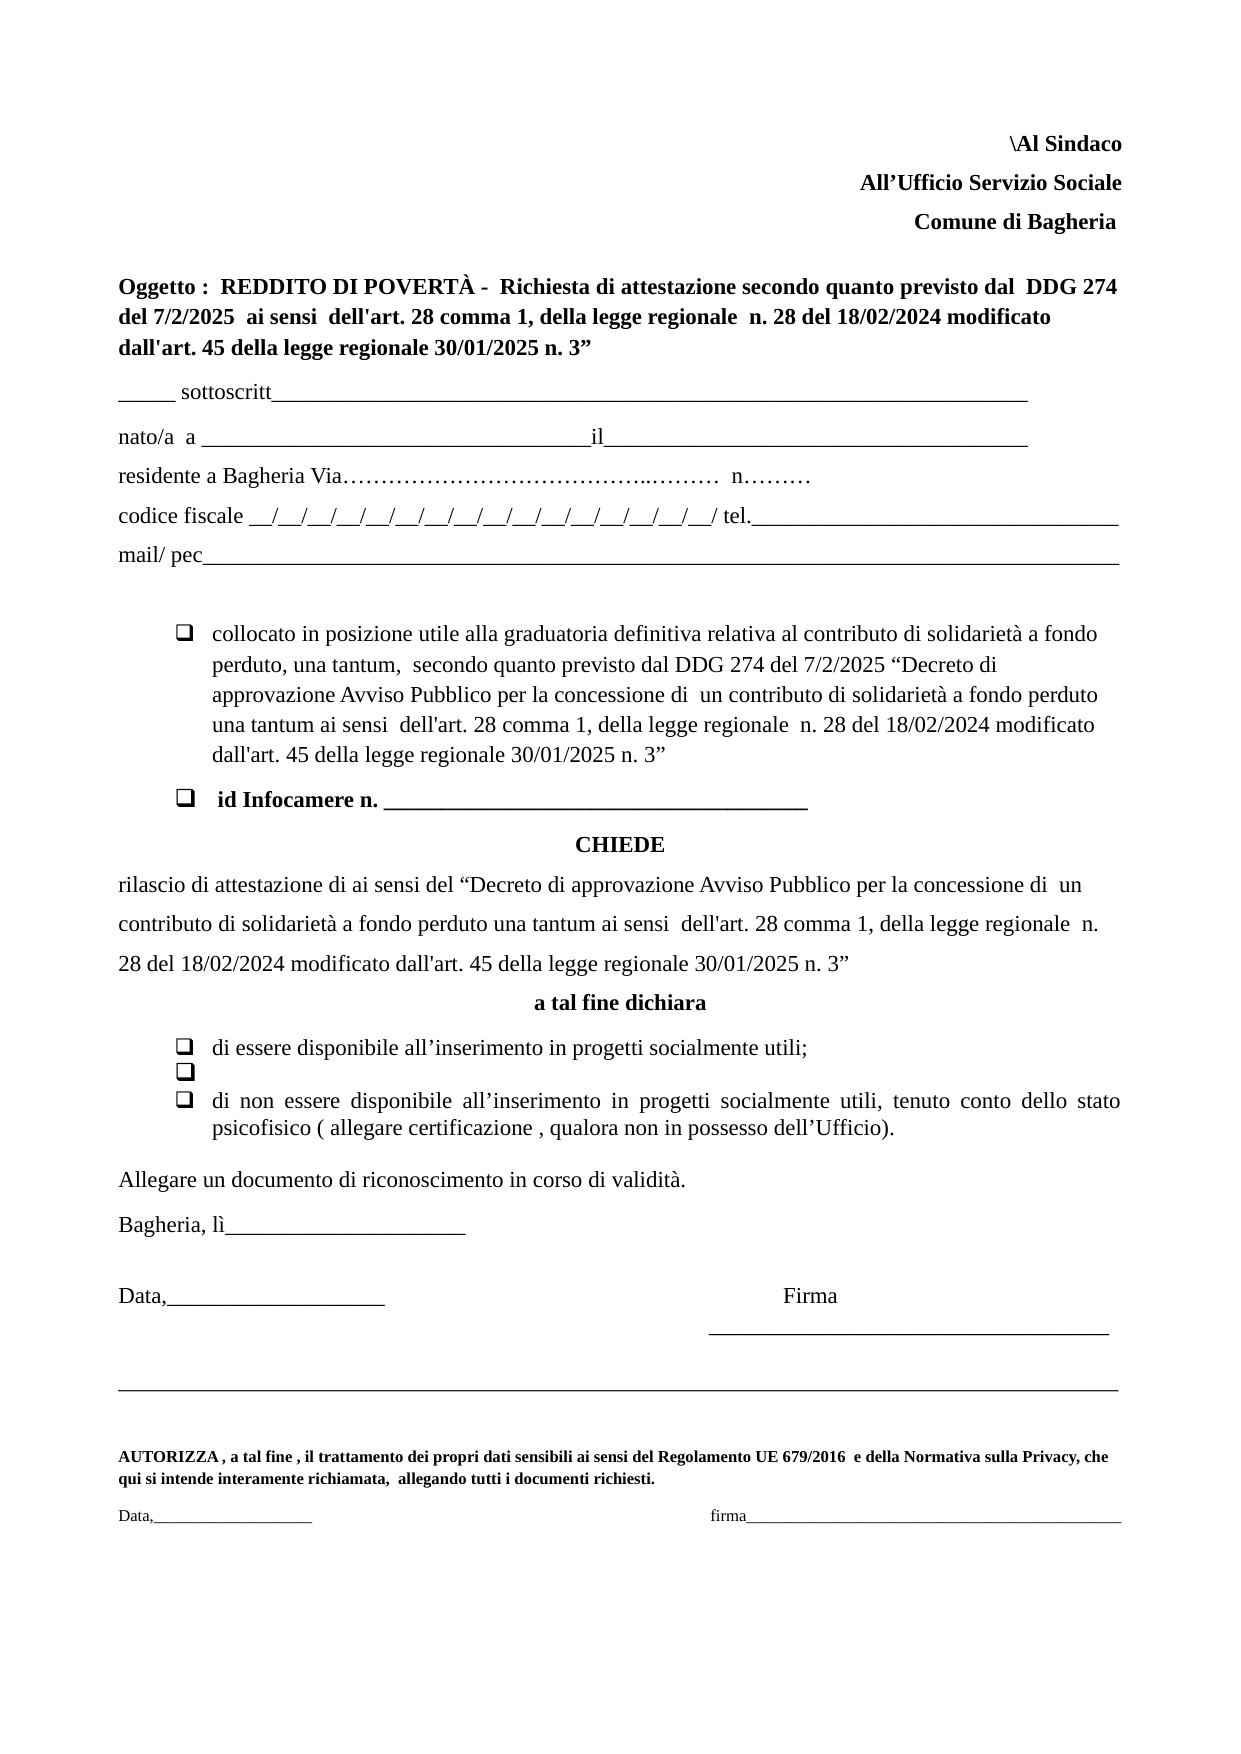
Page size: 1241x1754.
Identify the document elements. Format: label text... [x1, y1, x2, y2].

list di essere disponibile all’inserimento in progetti socialmente utili; [174, 1034, 1122, 1061]
text Bagheria, lì_____________________ [118, 1211, 1122, 1237]
text _____ sottoscritt__________________________________________________________________ [118, 378, 1122, 405]
text Data,___________________ Firma ________________________________ [118, 1282, 1122, 1337]
text ________________________________________________________________________________________________________________________ [118, 1374, 1122, 1393]
text CHIEDE [118, 831, 1122, 858]
text Comune di Bagheria [118, 208, 1122, 234]
text AUTORIZZA , a tal fine , il trattamento dei propri dati sensibili ai sensi del Regolamento UE 679/2016 e della Normativa sulla Privacy, che qui si intende interamente richiamata, allegando tutti i documenti richiesti. [118, 1447, 1122, 1488]
text Oggetto : REDDITO DI POVERTÀ - Richiesta di attestazione secondo quanto previsto dal DDG 274 del 7/2/2025 ai sensi dell'art. 28 comma 1, della legge regionale n. 28 del 18/02/2024 modificato dall'art. 45 della legge regionale 30/01/2025 n. 3” [118, 273, 1122, 360]
text Allegare un documento di riconoscimento in corso di validità. [118, 1166, 1122, 1193]
text nato/a a __________________________________il_____________________________________ [118, 423, 1122, 449]
list id Infocamere n. _____________________________________ [174, 786, 1122, 813]
text Data,___________________ firma_____________________________________________ [118, 1506, 1122, 1525]
text All’Ufficio Servizio Sociale [118, 169, 1122, 196]
text residente a Bagheria Via…………………………………..……… n……… [118, 463, 1122, 489]
list di non essere disponibile all’inserimento in progetti socialmente utili, tenuto conto dello stato psicofisico ( allegare certificazione , qualora non in possesso dell’Ufficio). [174, 1087, 1122, 1140]
text rilascio di attestazione di ai sensi del “Decreto di approvazione Avviso Pubblico per la concessione di un contributo di solidarietà a fondo perduto una tantum ai sensi dell'art. 28 comma 1, della legge regionale n. 28 del 18/02/2024 modificato dall'art. 45 della legge regionale 30/01/2025 n. 3” [118, 871, 1122, 976]
list collocato in posizione utile alla graduatoria definitiva relativa al contributo di solidarietà a fondo perduto, una tantum, secondo quanto previsto dal DDG 274 del 7/2/2025 “Decreto di approvazione Avviso Pubblico per la concessione di un contributo di solidarietà a fondo perduto una tantum ai sensi dell'art. 28 comma 1, della legge regionale n. 28 del 18/02/2024 modificato dall'art. 45 della legge regionale 30/01/2025 n. 3” [174, 621, 1122, 768]
text mail/ pec________________________________________________________________________________ [118, 542, 1122, 568]
text codice fiscale __/__/__/__/__/__/__/__/__/__/__/__/__/__/__/__/ tel.________________________________ [118, 502, 1122, 528]
text \Al Sindaco [118, 131, 1122, 157]
text a tal fine dichiara [118, 989, 1122, 1016]
